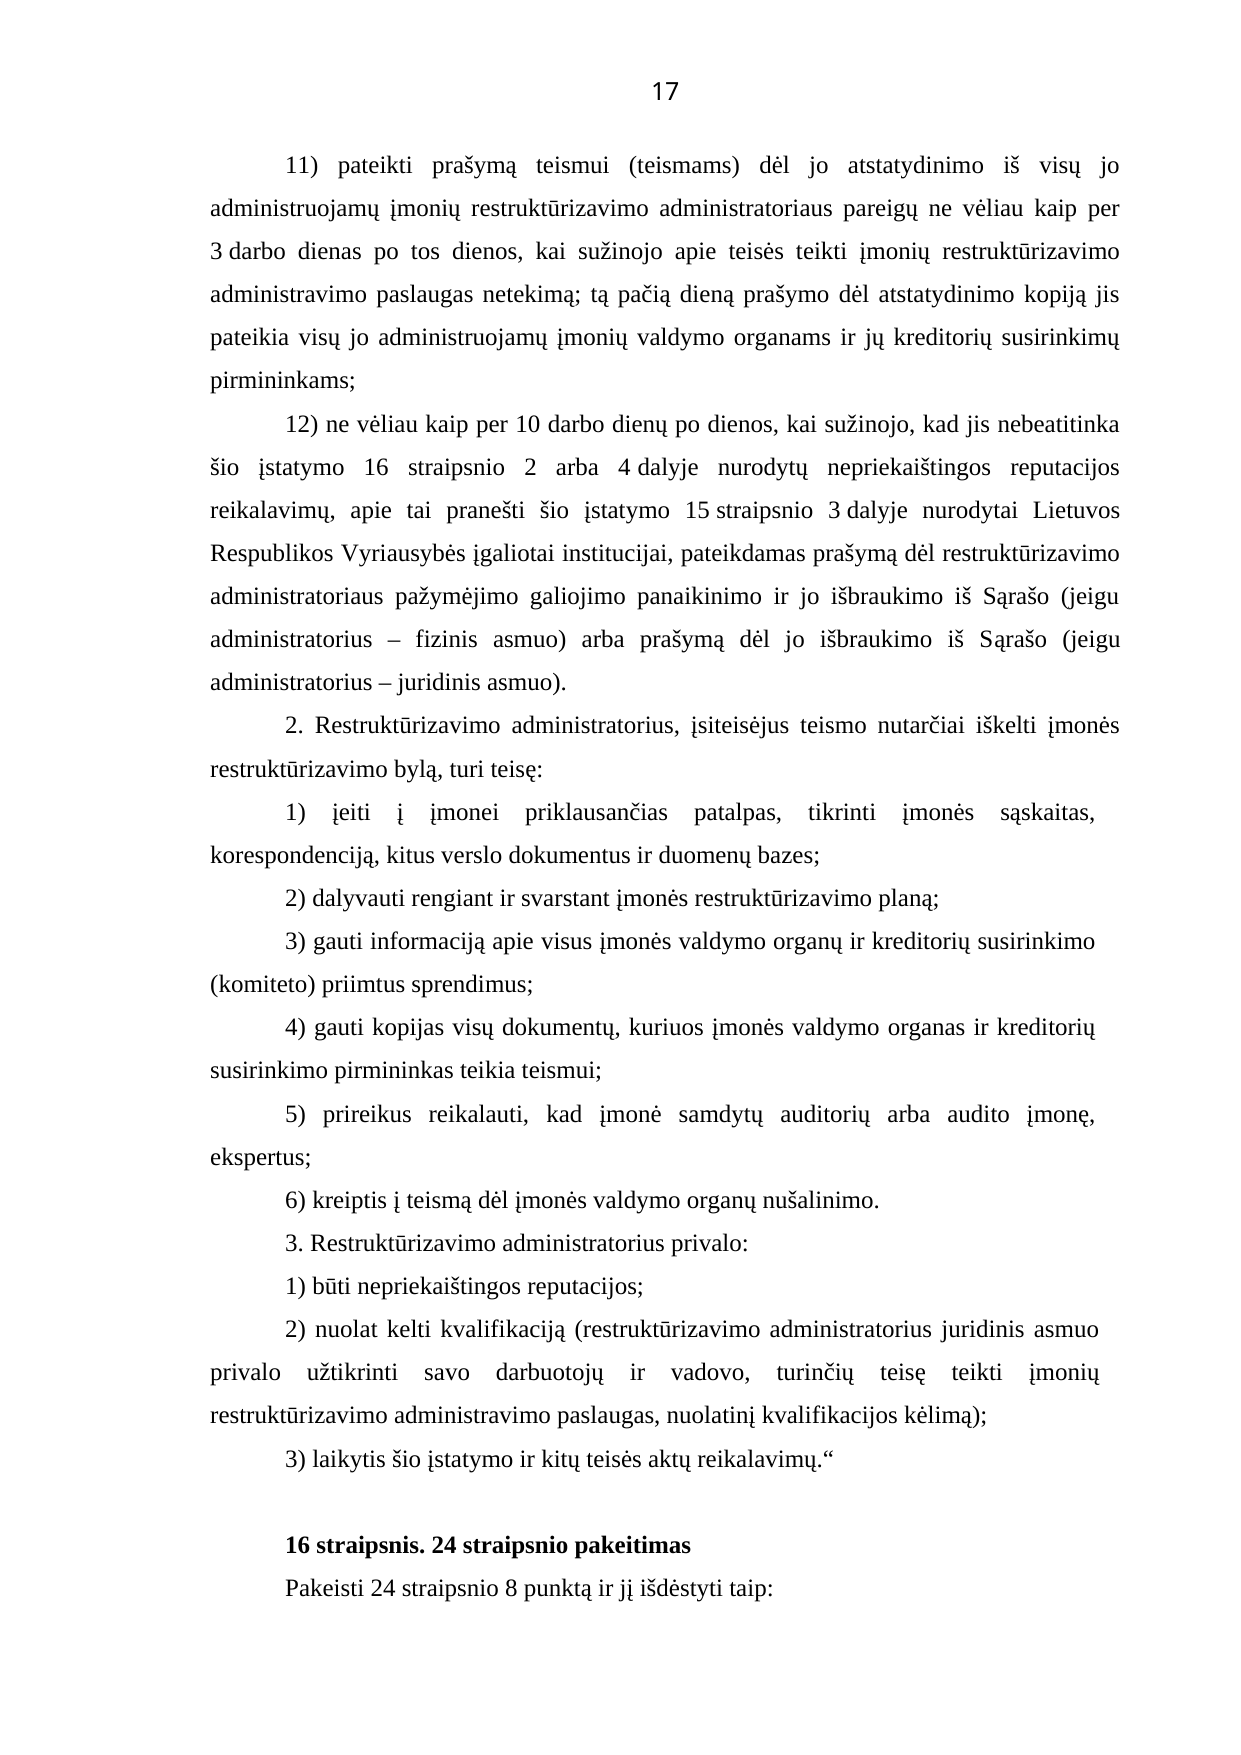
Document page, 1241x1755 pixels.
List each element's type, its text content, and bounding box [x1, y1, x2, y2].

text 3) gauti informaciją apie visus įmonės valdymo organų ir kreditorių susirinkimo (komiteto) priimtus sprendimus; [210, 926, 1096, 998]
text 5) prireikus reikalauti, kad įmonė samdytų auditorių arba audito įmonę, ekspertus; [210, 1099, 1096, 1171]
text 4) gauti kopijas visų dokumentų, kuriuos įmonės valdymo organas ir kreditorių susirinkimo pirmininkas teikia teismui; [210, 1012, 1096, 1084]
text 6) kreiptis į teismą dėl įmonės valdymo organų nušalinimo. [210, 1185, 1120, 1214]
text 16 straipsnis. 24 straipsnio pakeitimas [210, 1530, 1120, 1559]
text 12) ne vėliau kaip per 10 darbo dienų po dienos, kai sužinojo, kad jis nebeatitinka šio įstatymo 16 straipsnio 2 arba 4 dalyje nurodytų nepriekaištingos reputacijos reikalavimų, apie tai pranešti šio įstatymo 15 straipsnio 3 dalyje nurodytai Lietuvos Respublikos Vyriausybės įgaliotai institucijai, pateikdamas prašymą dėl restruktūrizavimo administratoriaus pažymėjimo galiojimo panaikinimo ir jo išbraukimo iš Sąrašo (jeigu administratorius – fizinis asmuo) arba prašymą dėl jo išbraukimo iš Sąrašo (jeigu administratorius – juridinis asmuo). [210, 409, 1120, 696]
text 11) pateikti prašymą teismui (teismams) dėl jo atstatydinimo iš visų jo administruojamų įmonių restruktūrizavimo administratoriaus pareigų ne vėliau kaip per 3 darbo dienas po tos dienos, kai sužinojo apie teisės teikti įmonių restruktūrizavimo administravimo paslaugas netekimą; tą pačią dieną prašymo dėl atstatydinimo kopiją jis pateikia visų jo administruojamų įmonių valdymo organams ir jų kreditorių susirinkimų pirmininkams; [210, 150, 1120, 394]
text 3. Restruktūrizavimo administratorius privalo: [210, 1228, 1096, 1257]
text 2) nuolat kelti kvalifikaciją (restruktūrizavimo administratorius juridinis asmuo privalo užtikrinti savo darbuotojų ir vadovo, turinčių teisę teikti įmonių restruktūrizavimo administravimo paslaugas, nuolatinį kvalifikacijos kėlimą); [210, 1314, 1100, 1429]
text 2. Restruktūrizavimo administratorius, įsiteisėjus teismo nutarčiai iškelti įmonės restruktūrizavimo bylą, turi teisę: [210, 711, 1120, 782]
text Pakeisti 24 straipsnio 8 punktą ir jį išdėstyti taip: [210, 1573, 1120, 1602]
text 3) laikytis šio įstatymo ir kitų teisės aktų reikalavimų.“ [210, 1444, 1073, 1472]
text 1) įeiti į įmonei priklausančias patalpas, tikrinti įmonės sąskaitas, korespondenciją, kitus verslo dokumentus ir duomenų bazes; [210, 797, 1096, 869]
text 1) būti nepriekaištingos reputacijos; [210, 1271, 1100, 1300]
text 2) dalyvauti rengiant ir svarstant įmonės restruktūrizavimo planą; [210, 883, 1096, 912]
